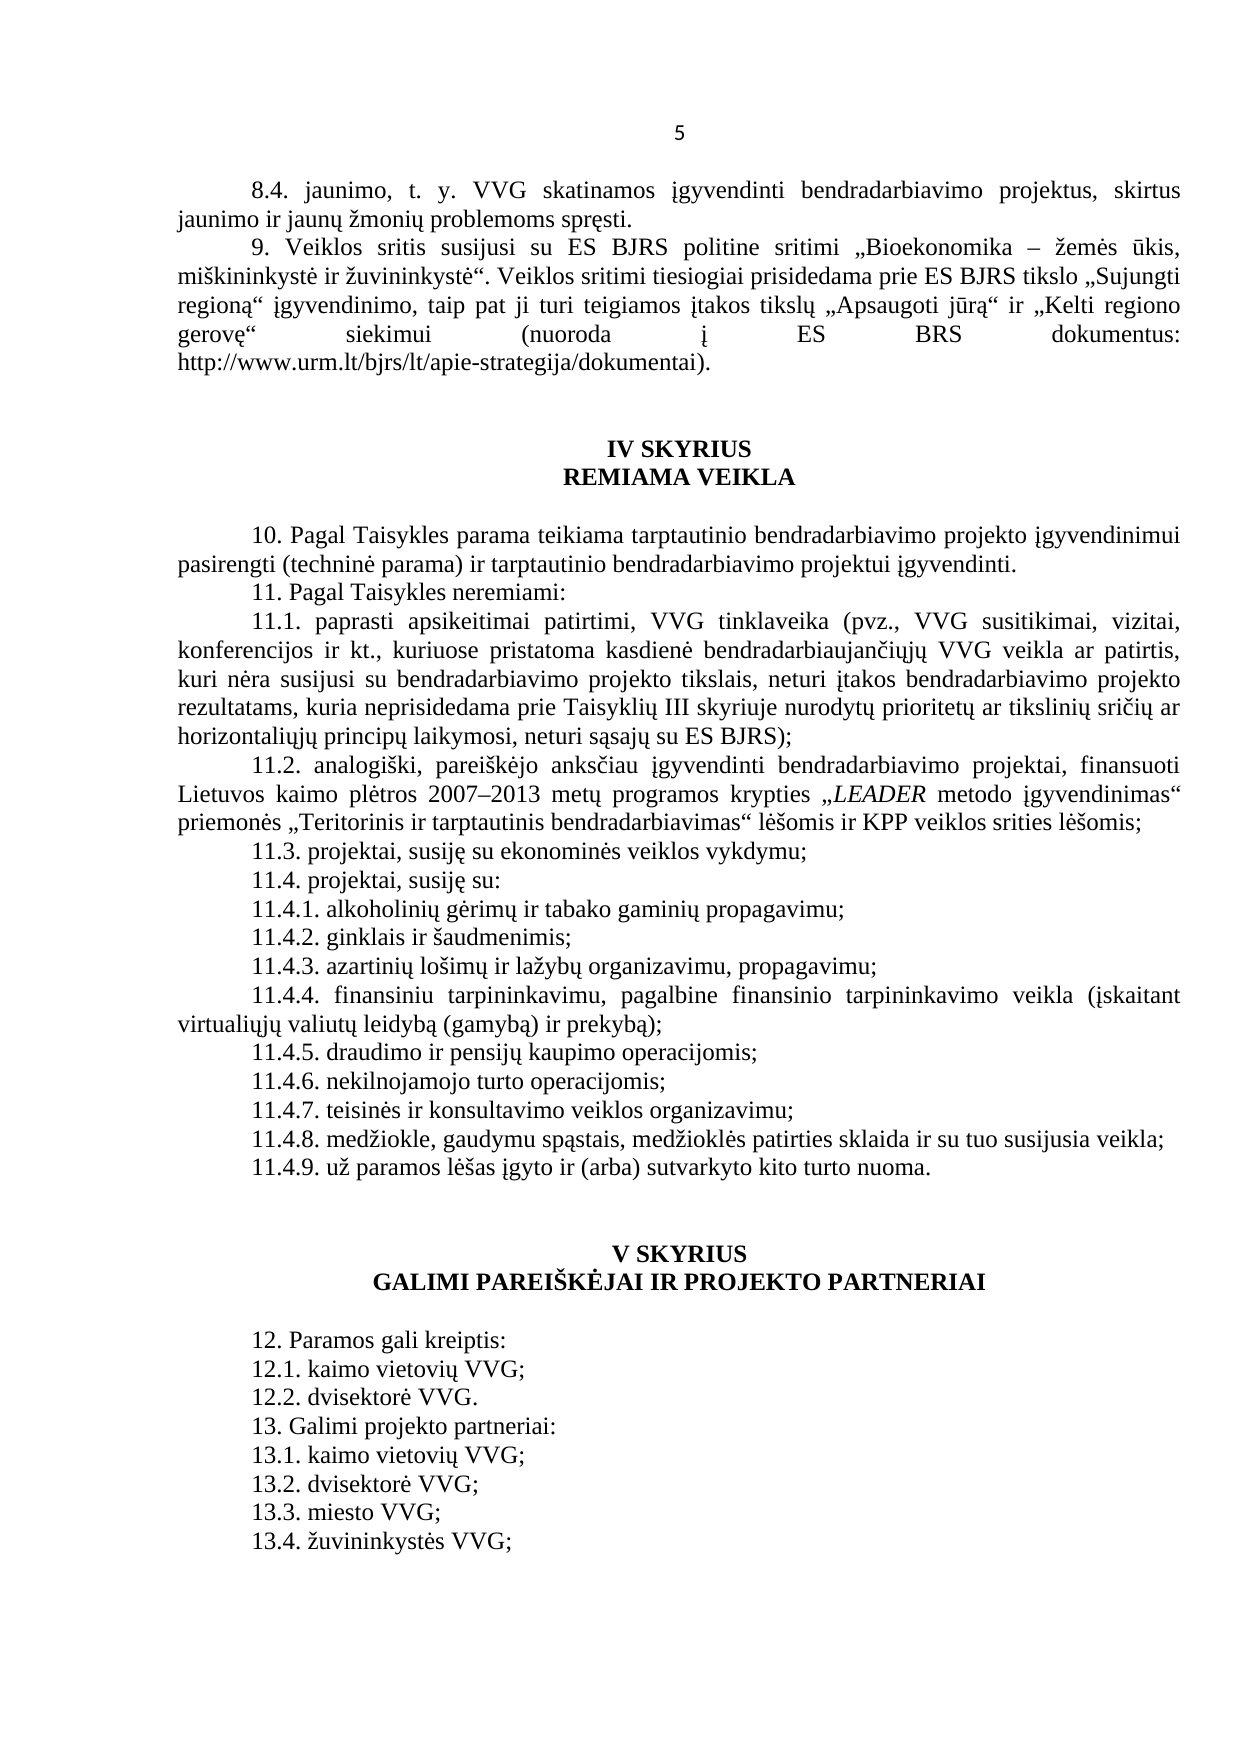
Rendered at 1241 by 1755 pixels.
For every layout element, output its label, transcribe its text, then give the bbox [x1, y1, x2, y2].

text 8.4. jaunimo, t. y. VVG skatinamos įgyvendinti bendradarbiavimo projektus, skirtus jaunimo ir jaunų žmonių problemoms spręsti. [177, 175, 1181, 232]
text V SKYRIUS [177, 1239, 1181, 1267]
text 10. Pagal Taisykles parama teikiama tarptautinio bendradarbiavimo projekto įgyvendinimui pasirengti (techninė parama) ir tarptautinio bendradarbiavimo projektui įgyvendinti. [177, 520, 1181, 577]
text 11.4.4. finansiniu tarpininkavimu, pagalbine finansinio tarpininkavimo veikla (įskaitant virtualiųjų valiutų leidybą (gamybą) ir prekybą); [177, 980, 1181, 1037]
text 12. Paramos gali kreiptis: [177, 1325, 1181, 1354]
text 13.1. kaimo vietovių VVG; [177, 1440, 1181, 1469]
text GALIMI PAREIŠKĖJAI IR PROJEKTO PARTNERIAI [177, 1267, 1181, 1296]
text 11.4.2. ginklais ir šaudmenimis; [177, 922, 1181, 951]
text 13. Galimi projekto partneriai: [177, 1411, 1181, 1440]
text 11.2. analogiški, pareiškėjo anksčiau įgyvendinti bendradarbiavimo projektai, finansuoti Lietuvos kaimo plėtros 2007–2013 metų programos krypties „LEADER metodo įgyvendinimas“ priemonės „Teritorinis ir tarptautinis bendradarbiavimas“ lėšomis ir KPP veiklos srities lėšomis; [177, 750, 1181, 836]
text 12.2. dvisektorė VVG. [177, 1382, 1181, 1411]
text 11.4.8. medžiokle, gaudymu spąstais, medžioklės patirties sklaida ir su tuo susijusia veikla; [177, 1124, 1181, 1152]
text 13.3. miesto VVG; [177, 1497, 1181, 1526]
text 11.4.9. už paramos lėšas įgyto ir (arba) sutvarkyto kito turto nuoma. [177, 1152, 1181, 1181]
text 11.1. paprasti apsikeitimai patirtimi, VVG tinklaveika (pvz., VVG susitikimai, vizitai, konferencijos ir kt., kuriuose pristatoma kasdienė bendradarbiaujančiųjų VVG veikla ar patirtis, kuri nėra susijusi su bendradarbiavimo projekto tikslais, neturi įtakos bendradarbiavimo projekto rezultatams, kuria neprisidedama prie Taisyklių III skyriuje nurodytų prioritetų ar tikslinių sričių ar horizontaliųjų principų laikymosi, neturi sąsajų su ES BJRS); [177, 606, 1181, 750]
text 9. Veiklos sritis susijusi su ES BJRS politine sritimi „Bioekonomika – žemės ūkis, miškininkystė ir žuvininkystė“. Veiklos sritimi tiesiogiai prisidedama prie ES BJRS tikslo „Sujungti regioną“ įgyvendinimo, taip pat ji turi teigiamos įtakos tikslų „Apsaugoti jūrą“ ir „Kelti regiono gerovę“ siekimui (nuoroda į ES BRS dokumentus: http://www.urm.lt/bjrs/lt/apie-strategija/dokumentai). [177, 232, 1181, 376]
text 11.4.6. nekilnojamojo turto operacijomis; [177, 1066, 1181, 1095]
text REMIAMA VEIKLA [177, 462, 1181, 491]
text 13.2. dvisektorė VVG; [177, 1469, 1181, 1497]
text 11.3. projektai, susiję su ekonominės veiklos vykdymu; [177, 836, 1181, 865]
text 11.4.7. teisinės ir konsultavimo veiklos organizavimu; [177, 1095, 1181, 1124]
text 13.4. žuvininkystės VVG; [177, 1526, 1181, 1555]
text 11.4.5. draudimo ir pensijų kaupimo operacijomis; [177, 1037, 1181, 1066]
text IV SKYRIUS [177, 434, 1181, 462]
text 11.4.3. azartinių lošimų ir lažybų organizavimu, propagavimu; [177, 951, 1181, 980]
text 12.1. kaimo vietovių VVG; [177, 1354, 1181, 1382]
text 11. Pagal Taisykles neremiami: [177, 577, 1181, 606]
text 11.4. projektai, susiję su: [177, 865, 1181, 894]
text 11.4.1. alkoholinių gėrimų ir tabako gaminių propagavimu; [177, 894, 1181, 922]
